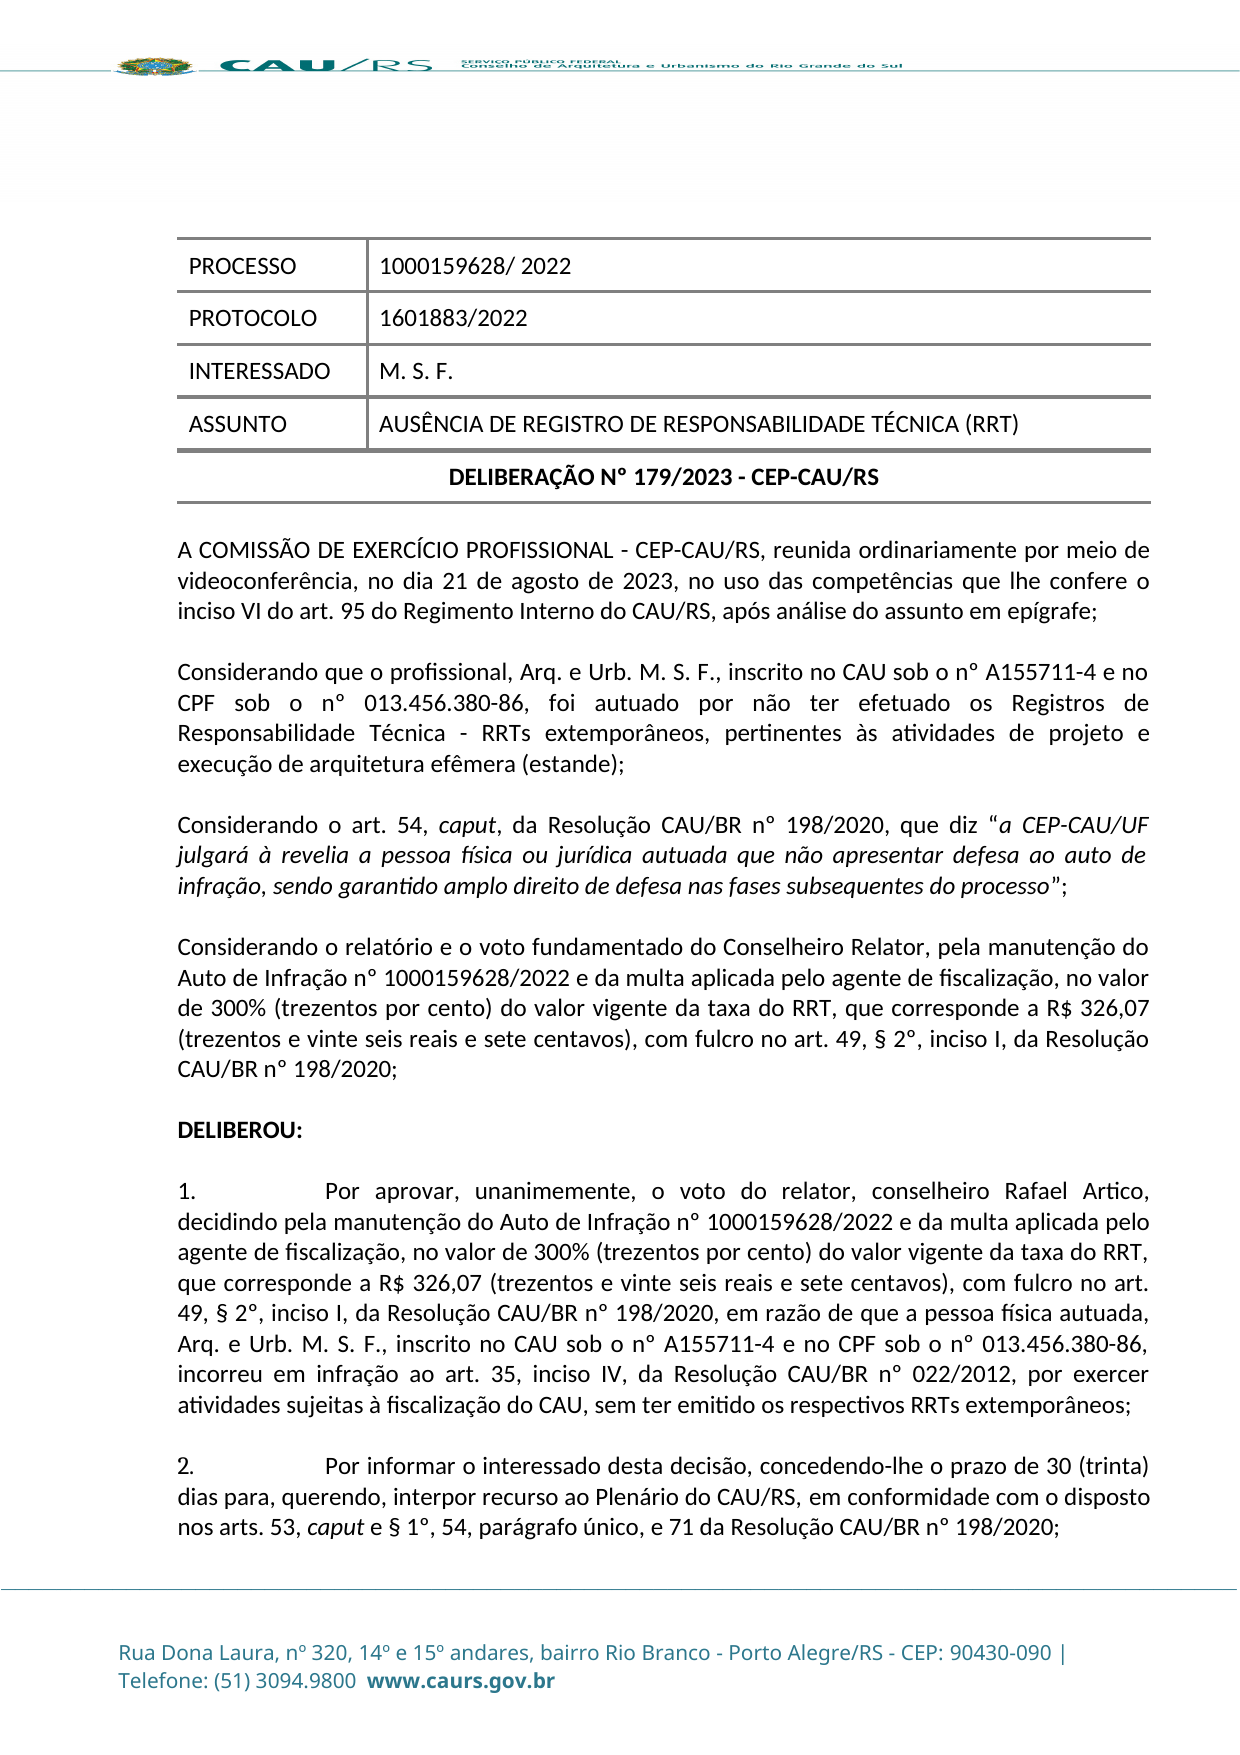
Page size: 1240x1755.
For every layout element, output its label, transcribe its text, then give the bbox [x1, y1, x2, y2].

text Considerando o relatório e o voto fundamentado do Conselheiro Relator, pela manutenção do Auto de Infração nº 1000159628/2022 e da multa aplicada pelo agente de fiscalização, no valor de 300% (trezentos por cento) do valor vigente da taxa do RRT, que corresponde a R$ 326,07 (trezentos e vinte seis reais e sete centavos), com fulcro no art. 49, § 2º, inciso I, da Resolução CAU/BR nº 198/2020; [177, 931, 1151, 1084]
list Por aprovar, unanimemente, o voto do relator, conselheiro Rafael Artico, decidindo pela manutenção do Auto de Infração nº 1000159628/2022 e da multa aplicada pelo agente de fiscalização, no valor de 300% (trezentos por cento) do valor vigente da taxa do RRT, que corresponde a R$ 326,07 (trezentos e vinte seis reais e sete centavos), com fulcro no art. 49, § 2º, inciso I, da Resolução CAU/BR nº 198/2020, em razão de que a pessoa física autuada, Arq. e Urb. M. S. F., inscrito no CAU sob o nº A155711-4 e no CPF sob o nº 013.456.380-86, incorreu em infração ao art. 35, inciso IV, da Resolução CAU/BR nº 022/2012, por exercer atividades sujeitas à fiscalização do CAU, sem ter emitido os respectivos RRTs extemporâneos; [177, 1175, 1151, 1419]
text Considerando que o profissional, Arq. e Urb. M. S. F., inscrito no CAU sob o nº A155711-4 e no CPF sob o nº 013.456.380-86, foi autuado por não ter efetuado os Registros de Responsabilidade Técnica - RRTs extemporâneos, pertinentes às atividades de projeto e execução de arquitetura efêmera (estande); [177, 657, 1151, 779]
table_cell 1601883/2022 [369, 293, 1151, 343]
text A COMISSÃO DE EXERCÍCIO PROFISSIONAL - CEP-CAU/RS, reunida ordinariamente por meio de videoconferência, no dia 21 de agosto de 2023, no uso das competências que lhe confere o inciso VI do art. 95 do Regimento Interno do CAU/RS, após análise do assunto em epígrafe; [177, 534, 1151, 626]
table_header PROCESSO [177, 240, 366, 290]
table_cell M. S. F. [369, 346, 1151, 395]
table_cell INTERESSADO [177, 346, 366, 395]
table_header 1000159628/ 2022 [369, 240, 1151, 290]
text DELIBEROU: [177, 1114, 1151, 1145]
text Considerando o art. 54, caput, da Resolução CAU/BR nº 198/2020, que diz “a CEP-CAU/UF julgará à revelia a pessoa física ou jurídica autuada que não apresentar defesa ao auto de infração, sendo garantido amplo direito de defesa nas fases subsequentes do processo”; [177, 809, 1151, 901]
table_cell AUSÊNCIA DE REGISTRO DE RESPONSABILIDADE TÉCNICA (RRT) [369, 399, 1151, 448]
table_cell DELIBERAÇÃO Nº 179/2023 - CEP-CAU/RS [177, 453, 1151, 501]
table_cell PROTOCOLO [177, 293, 366, 343]
list Por informar o interessado desta decisão, concedendo-lhe o prazo de 30 (trinta) dias para, querendo, interpor recurso ao Plenário do CAU/RS, em conformidade com o disposto nos arts. 53, caput e § 1º, 54, parágrafo único, e 71 da Resolução CAU/BR nº 198/2020; [177, 1450, 1151, 1542]
table_cell ASSUNTO [177, 399, 366, 448]
